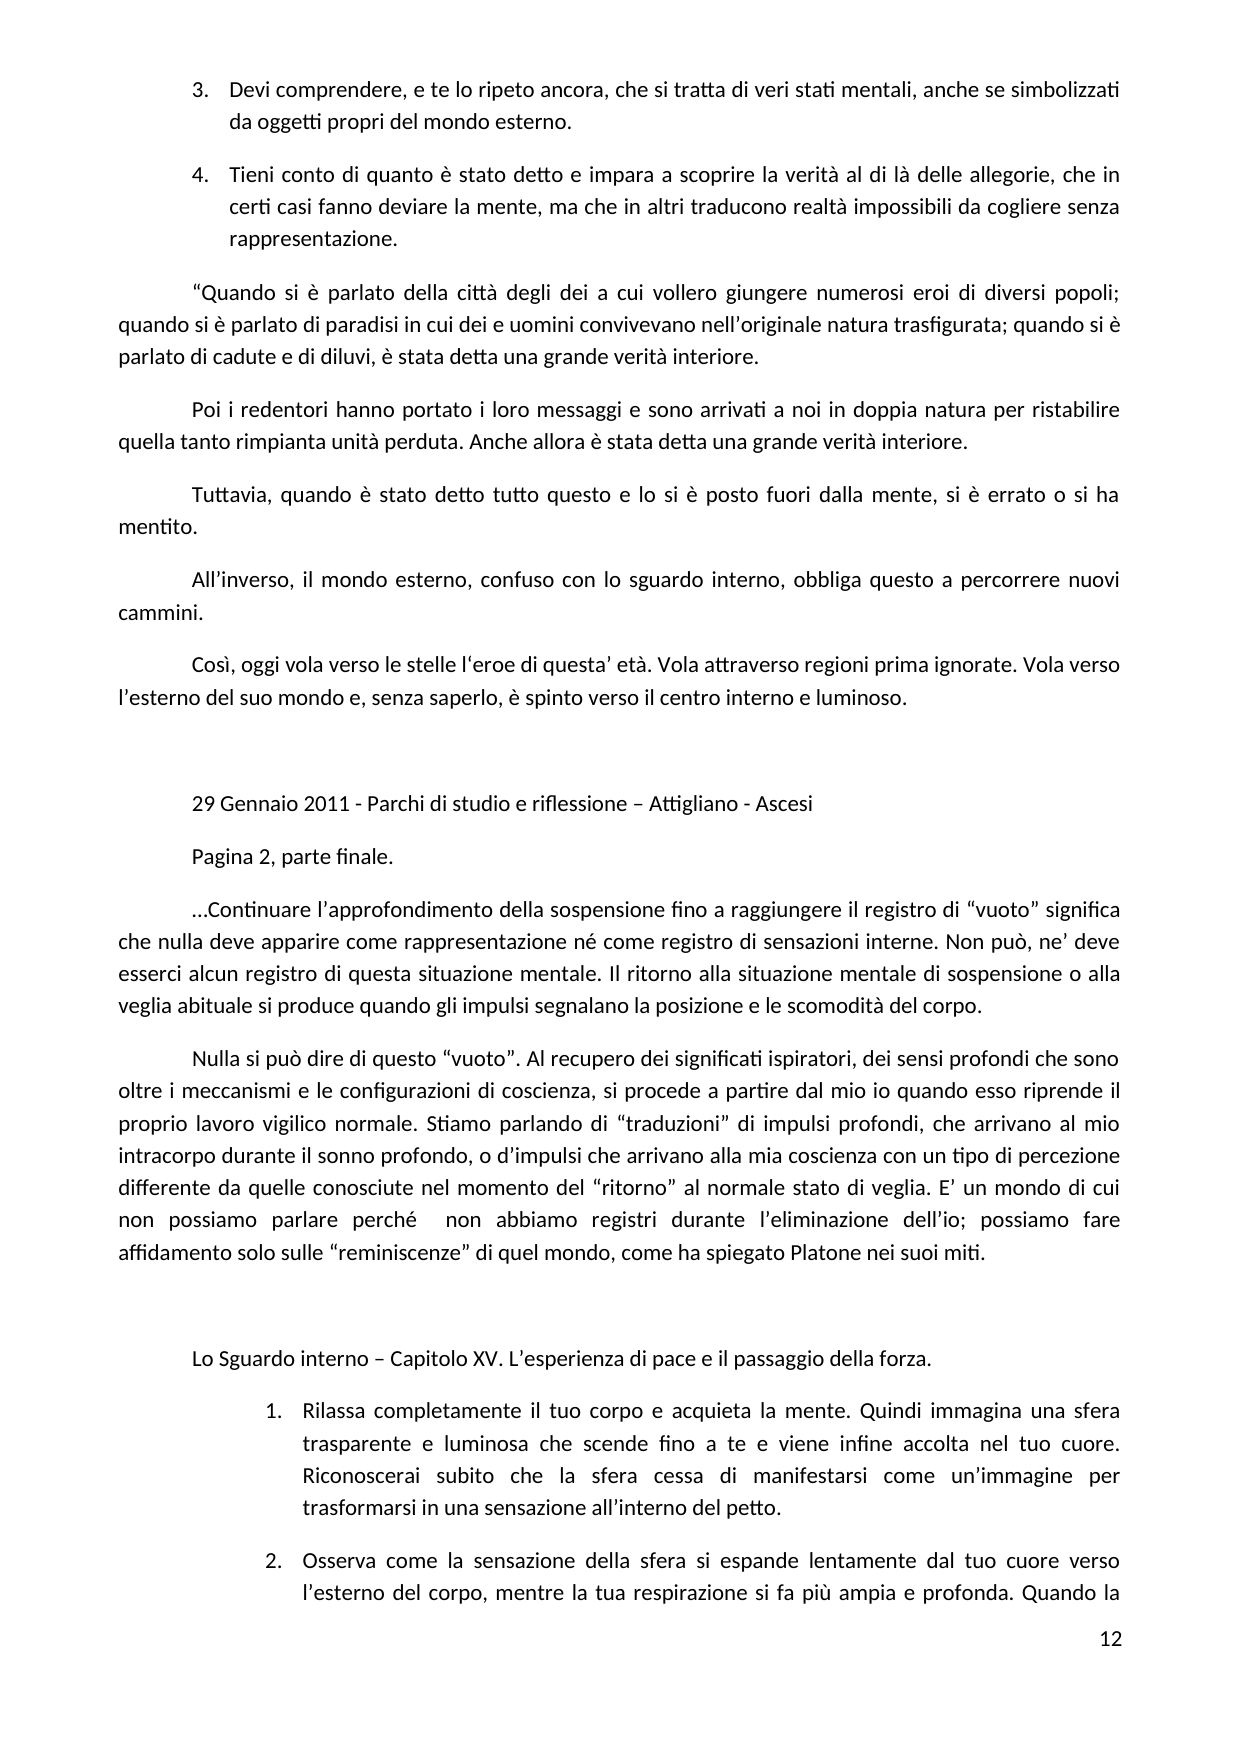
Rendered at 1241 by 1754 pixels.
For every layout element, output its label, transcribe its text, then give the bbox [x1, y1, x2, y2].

text Lo Sguardo interno – Capitolo XV. L’esperienza di pace e il passaggio della forza. [192, 1344, 1122, 1372]
text Nulla si può dire di questo “vuoto”. Al recupero dei significati ispiratori, dei sensi profondi che sono oltre i meccanismi e le configurazioni di coscienza, si procede a partire dal mio io quando esso riprende il proprio lavoro vigilico normale. Stiamo parlando di “traduzioni” di impulsi profondi, che arrivano al mio intracorpo durante il sonno profondo, o d’impulsi che arrivano alla mia coscienza con un tipo di percezione differente da quelle conosciute nel momento del “ritorno” al normale stato di veglia. E’ un mondo di cui non possiamo parlare perché non abbiamo registri durante l’eliminazione dell’io; possiamo fare affidamento solo sulle “reminiscenze” di quel mondo, come ha spiegato Platone nei suoi miti. [118, 1044, 1122, 1266]
text Così, oggi vola verso le stelle l‘eroe di questa’ età. Vola attraverso regioni prima ignorate. Vola verso l’esterno del suo mondo e, senza saperlo, è spinto verso il centro interno e luminoso. [118, 651, 1122, 711]
text Tuttavia, quando è stato detto tutto questo e lo si è posto fuori dalla mente, si è errato o si ha mentito. [118, 480, 1122, 540]
list Rilassa completamente il tuo corpo e acquieta la mente. Quindi immagina una sfera trasparente e luminosa che scende fino a te e viene infine accolta nel tuo cuore. Riconoscerai subito che la sfera cessa di manifestarsi come un’immagine per trasformarsi in una sensazione all’interno del petto. [265, 1397, 1122, 1521]
text …Continuare l’approfondimento della sospensione fino a raggiungere il registro di “vuoto” significa che nulla deve apparire come rappresentazione né come registro di sensazioni interne. Non può, ne’ deve esserci alcun registro di questa situazione mentale. Il ritorno alla situazione mentale di sospensione o alla veglia abituale si produce quando gli impulsi segnalano la posizione e le scomodità del corpo. [118, 895, 1122, 1019]
list Osserva come la sensazione della sfera si espande lentamente dal tuo cuore verso l’esterno del corpo, mentre la tua respirazione si fa più ampia e profonda. Quando la [265, 1546, 1122, 1606]
text 29 Gennaio 2011 - Parchi di studio e riflessione – Attigliano - Ascesi [192, 789, 1122, 817]
list Devi comprendere, e te lo ripeto ancora, che si tratta di veri stati mentali, anche se simbolizzati da oggetti propri del mondo esterno. [192, 75, 1122, 135]
text “Quando si è parlato della città degli dei a cui vollero giungere numerosi eroi di diversi popoli; quando si è parlato di paradisi in cui dei e uomini convivevano nell’originale natura trasfigurata; quando si è parlato di cadute e di diluvi, è stata detta una grande verità interiore. [118, 278, 1122, 370]
text Pagina 2, parte finale. [192, 842, 1122, 870]
text All’inverso, il mondo esterno, confuso con lo sguardo interno, obbliga questo a percorrere nuovi cammini. [118, 565, 1122, 626]
list Tieni conto di quanto è stato detto e impara a scoprire la verità al di là delle allegorie, che in certi casi fanno deviare la mente, ma che in altri traducono realtà impossibili da cogliere senza rappresentazione. [192, 160, 1122, 253]
text Poi i redentori hanno portato i loro messaggi e sono arrivati a noi in doppia natura per ristabilire quella tanto rimpianta unità perduta. Anche allora è stata detta una grande verità interiore. [118, 395, 1122, 455]
